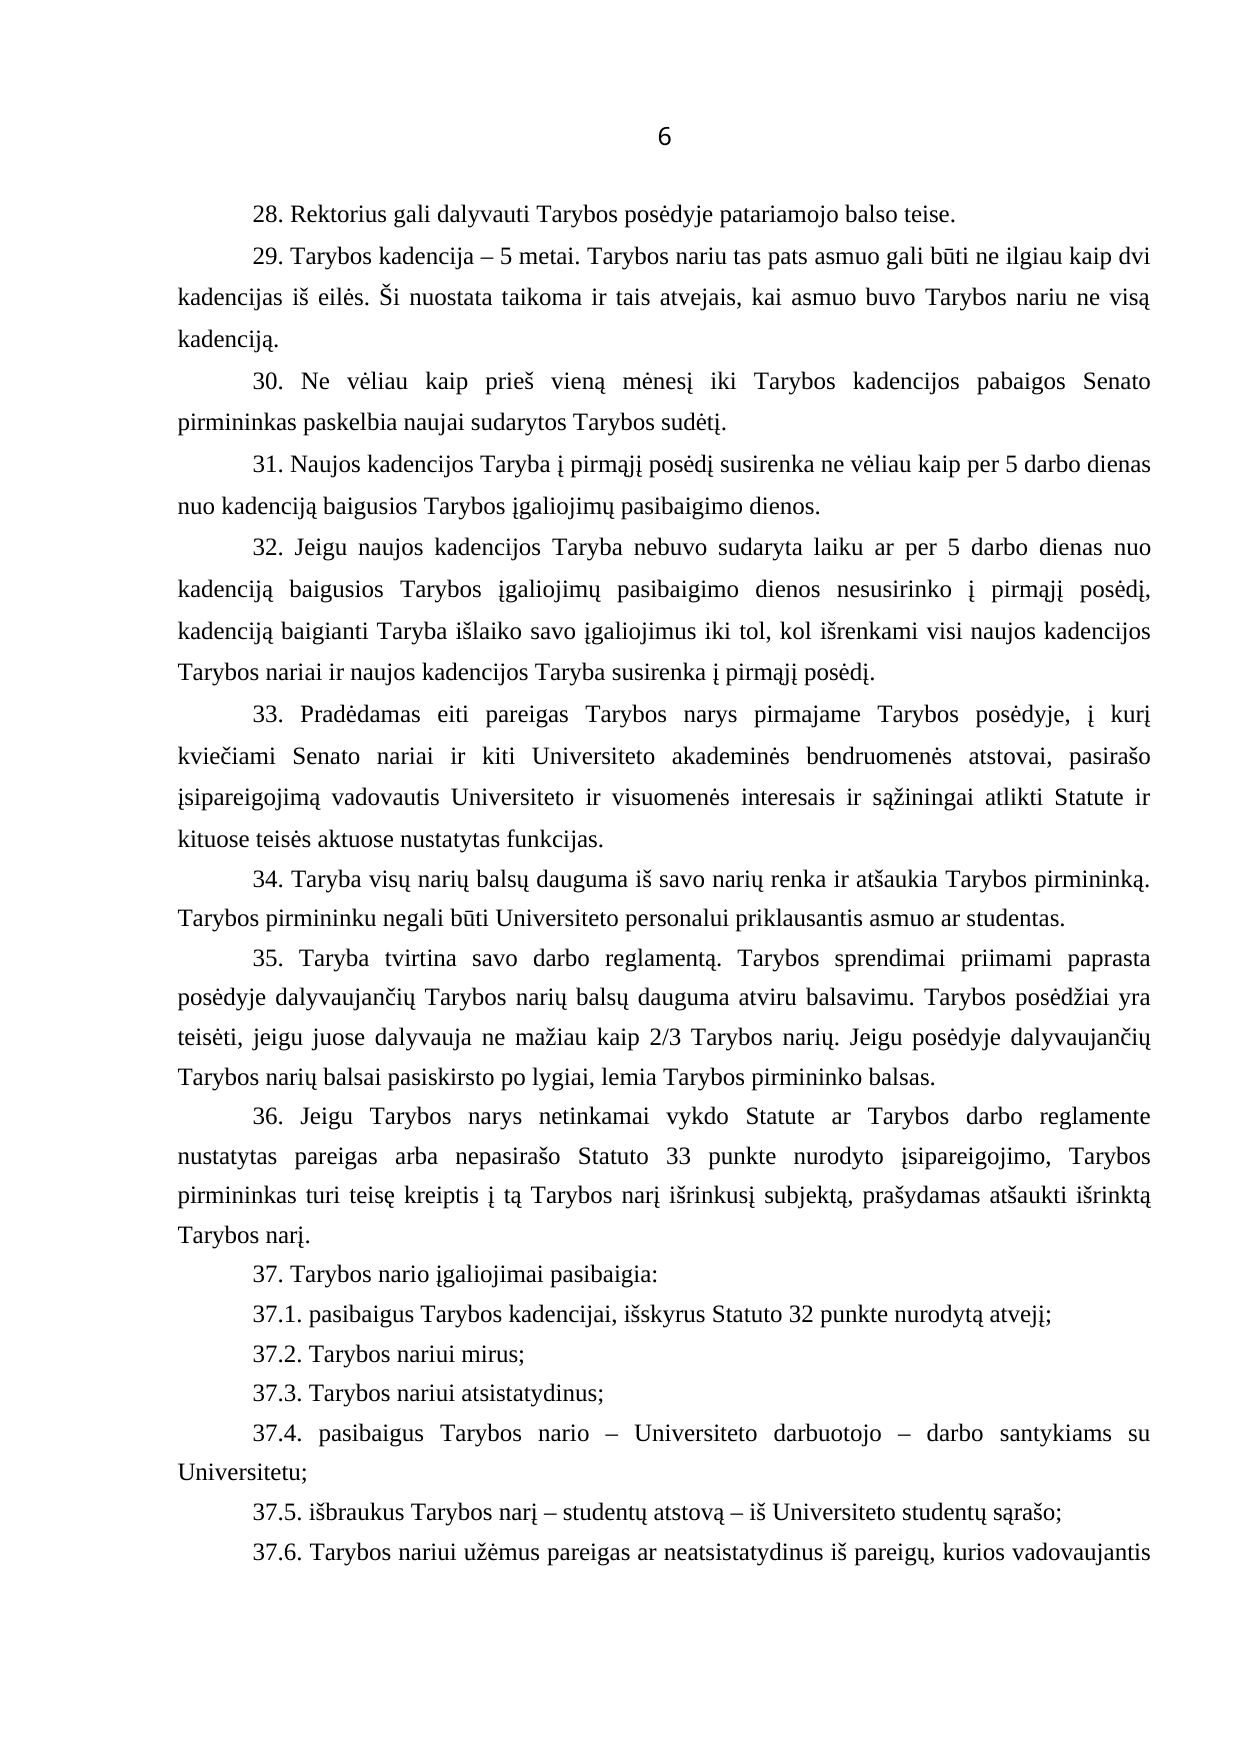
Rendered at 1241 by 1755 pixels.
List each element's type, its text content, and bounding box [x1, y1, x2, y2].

text 37.5. išbraukus Tarybos narį – studentų atstovą – iš Universiteto studentų sąrašo; [177, 1486, 1152, 1526]
text 28. Rektorius gali dalyvauti Tarybos posėdyje patariamojo balso teise. [177, 186, 1152, 228]
text 29. Tarybos kadencija – 5 metai. Tarybos nariu tas pats asmuo gali būti ne ilgiau kaip dvi kadencijas iš eilės. Ši nuostata taikoma ir tais atvejais, kai asmuo buvo Tarybos nariu ne visą kadenciją. [177, 228, 1152, 353]
text 37.3. Tarybos nariui atsistatydinus; [177, 1367, 1152, 1407]
text 32. Jeigu naujos kadencijos Taryba nebuvo sudaryta laiku ar per 5 darbo dienas nuo kadenciją baigusios Tarybos įgaliojimų pasibaigimo dienos nesusirinko į pirmąjį posėdį, kadenciją baigianti Taryba išlaiko savo įgaliojimus iki tol, kol išrenkami visi naujos kadencijos Tarybos nariai ir naujos kadencijos Taryba susirenka į pirmąjį posėdį. [177, 519, 1152, 686]
text 31. Naujos kadencijos Taryba į pirmąjį posėdį susirenka ne vėliau kaip per 5 darbo dienas nuo kadenciją baigusios Tarybos įgaliojimų pasibaigimo dienos. [177, 436, 1152, 519]
text 30. Ne vėliau kaip prieš vieną mėnesį iki Tarybos kadencijos pabaigos Senato pirmininkas paskelbia naujai sudarytos Tarybos sudėtį. [177, 353, 1152, 436]
text 34. Taryba visų narių balsų dauguma iš savo narių renka ir atšaukia Tarybos pirmininką. Tarybos pirmininku negali būti Universiteto personalui priklausantis asmuo ar studentas. [177, 853, 1152, 932]
text 37.1. pasibaigus Tarybos kadencijai, išskyrus Statuto 32 punkte nurodytą atvejį; [177, 1288, 1152, 1328]
text 37.4. pasibaigus Tarybos nario – Universiteto darbuotojo – darbo santykiams su Universitetu; [177, 1407, 1152, 1486]
text 37.6. Tarybos nariui užėmus pareigas ar neatsistatydinus iš pareigų, kurios vadovaujantis [177, 1526, 1152, 1565]
text 37. Tarybos nario įgaliojimai pasibaigia: [177, 1249, 1152, 1288]
text 35. Taryba tvirtina savo darbo reglamentą. Tarybos sprendimai priimami paprasta posėdyje dalyvaujančių Tarybos narių balsų dauguma atviru balsavimu. Tarybos posėdžiai yra teisėti, jeigu juose dalyvauja ne mažiau kaip 2/3 Tarybos narių. Jeigu posėdyje dalyvaujančių Tarybos narių balsai pasiskirsto po lygiai, lemia Tarybos pirmininko balsas. [177, 932, 1152, 1090]
text 37.2. Tarybos nariui mirus; [177, 1328, 1152, 1367]
text 36. Jeigu Tarybos narys netinkamai vykdo Statute ar Tarybos darbo reglamente nustatytas pareigas arba nepasirašo Statuto 33 punkte nurodyto įsipareigojimo, Tarybos pirmininkas turi teisę kreiptis į tą Tarybos narį išrinkusį subjektą, prašydamas atšaukti išrinktą Tarybos narį. [177, 1090, 1152, 1249]
text 33. Pradėdamas eiti pareigas Tarybos narys pirmajame Tarybos posėdyje, į kurį kviečiami Senato nariai ir kiti Universiteto akademinės bendruomenės atstovai, pasirašo įsipareigojimą vadovautis Universiteto ir visuomenės interesais ir sąžiningai atlikti Statute ir kituose teisės aktuose nustatytas funkcijas. [177, 686, 1152, 853]
